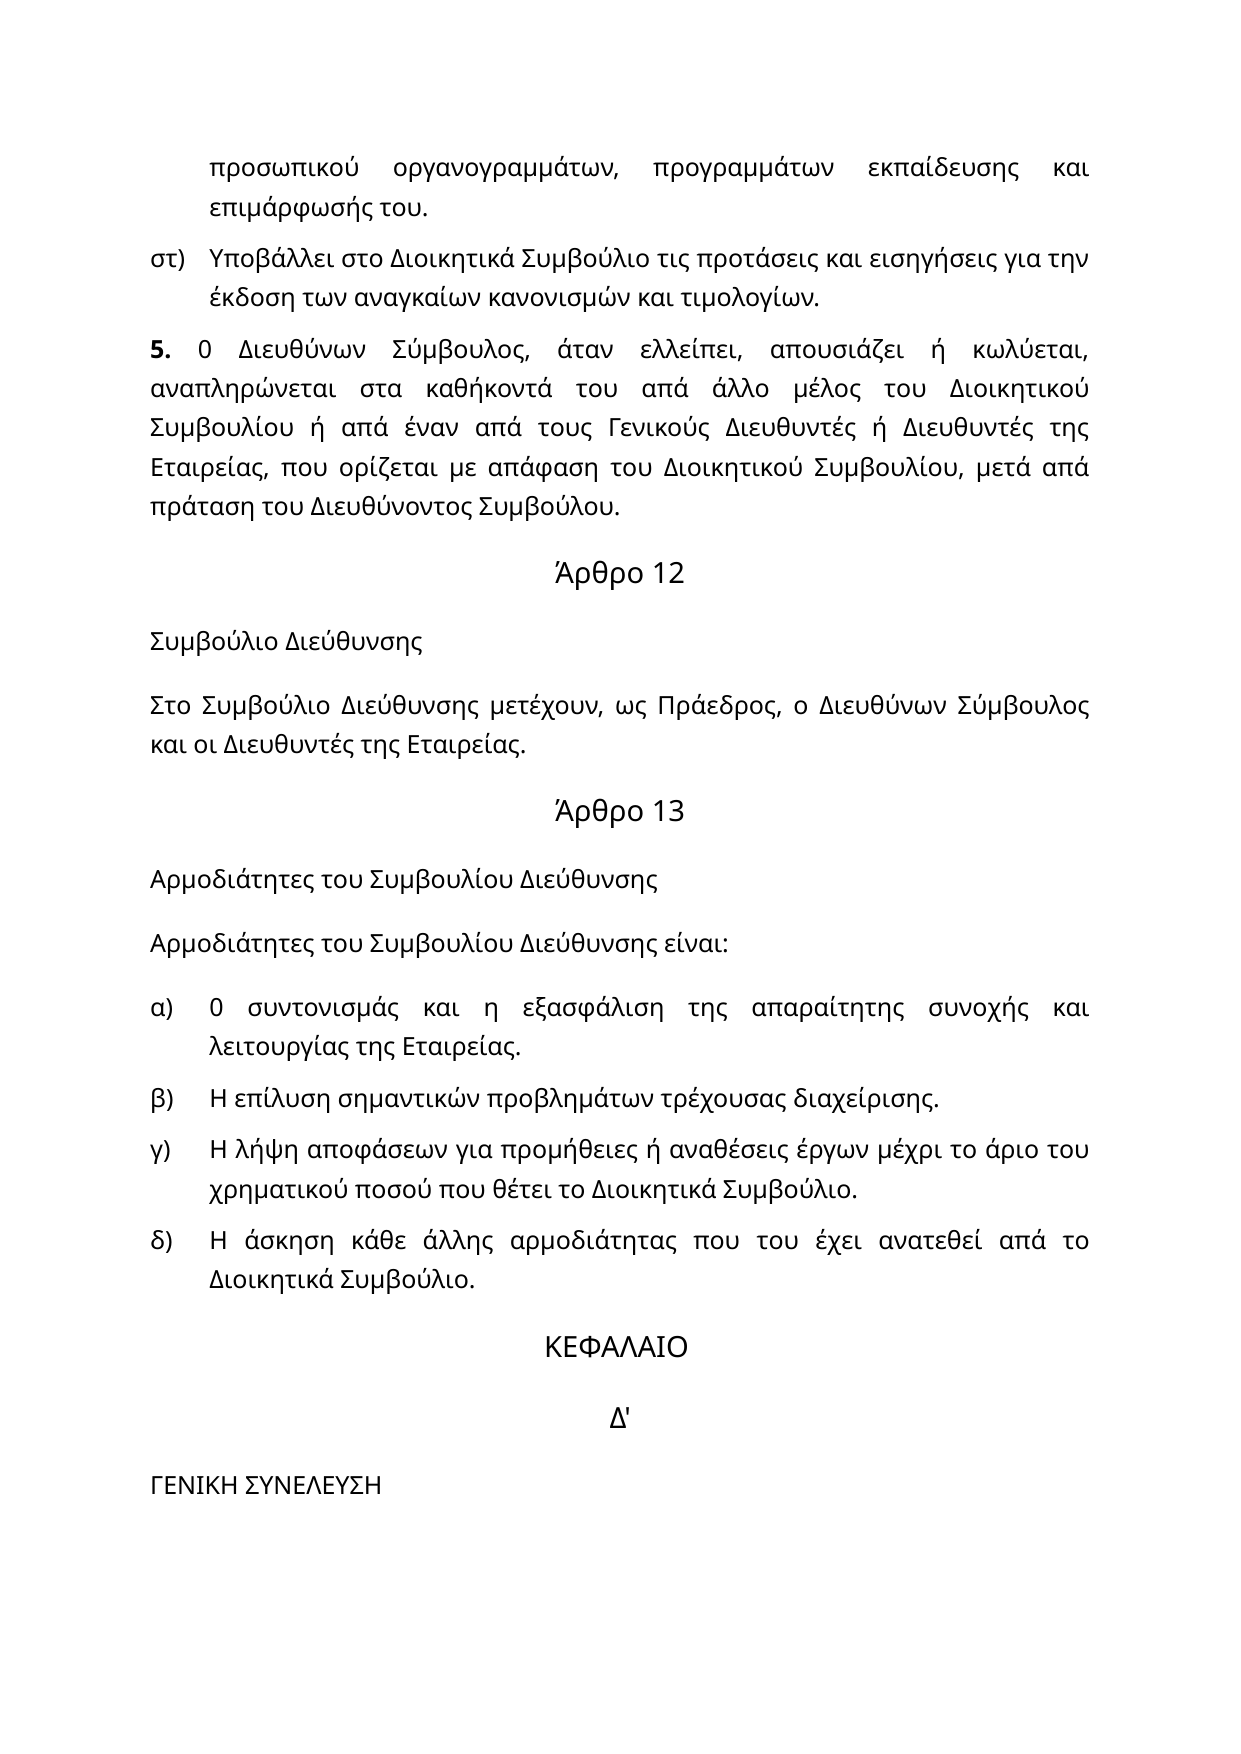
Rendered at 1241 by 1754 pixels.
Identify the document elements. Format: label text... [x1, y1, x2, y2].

list στ) Υποβάλλει στο Διοικητικά Συμβούλιο τις προτάσεις και εισηγήσεις για την έκδοση των αναγκαίων κανονισμών και τιμολογίων. [150, 241, 1090, 314]
text Συμβούλιο Διεύθυνσης [150, 623, 1090, 657]
subtitle Δ' [150, 1397, 1090, 1437]
text Στο Συμβούλιο Διεύθυνσης μετέχουν, ως Πράεδρος, ο Διευθύνων Σύμβουλος και οι Διευθυντές της Εταιρείας. [150, 687, 1090, 761]
list β) Η επίλυση σημαντικών προβλημάτων τρέχουσας διαχείρισης. [150, 1080, 1090, 1114]
subtitle Άρθρο 12 [150, 552, 1090, 592]
text Αρμοδιάτητες του Συμβουλίου Διεύθυνσης [150, 861, 1090, 895]
list γ) Η λήψη αποφάσεων για προμήθειες ή αναθέσεις έργων μέχρι το άριο του χρηματικού ποσού που θέτει το Διοικητικά Συμβούλιο. [150, 1132, 1090, 1205]
text Αρμοδιάτητες του Συμβουλίου Διεύθυνσης είναι: [150, 925, 1090, 959]
list προσωπικού οργανογραμμάτων, προγραμμάτων εκπαίδευσης και επιμάρφωσής του. [150, 150, 1090, 223]
subtitle ΚΕΦΑΛΑΙΟ [150, 1326, 1090, 1366]
list α) 0 συντονισμάς και η εξασφάλιση της απαραίτητης συνοχής και λειτουργίας της Εταιρείας. [150, 989, 1090, 1063]
text 5. 0 Διευθύνων Σύμβουλος, άταν ελλείπει, απουσιάζει ή κωλύεται, αναπληρώνεται στα καθήκοντά του απά άλλο μέλος του Διοικητικού Συμβουλίου ή απά έναν απά τους Γενικούς Διευθυντές ή Διευθυντές της Εταιρείας, που ορίζεται με απάφαση του Διοικητικού Συμβουλίου, μετά απά πράταση του Διευθύνοντος Συμβούλου. [150, 332, 1090, 522]
subtitle Άρθρο 13 [150, 791, 1090, 830]
text ΓΕΝΙΚΗ ΣΥΝΕΛΕΥΣΗ [150, 1467, 1090, 1502]
list δ) Η άσκηση κάθε άλλης αρμοδιάτητας που του έχει ανατεθεί απά το Διοικητικά Συμβούλιο. [150, 1223, 1090, 1296]
